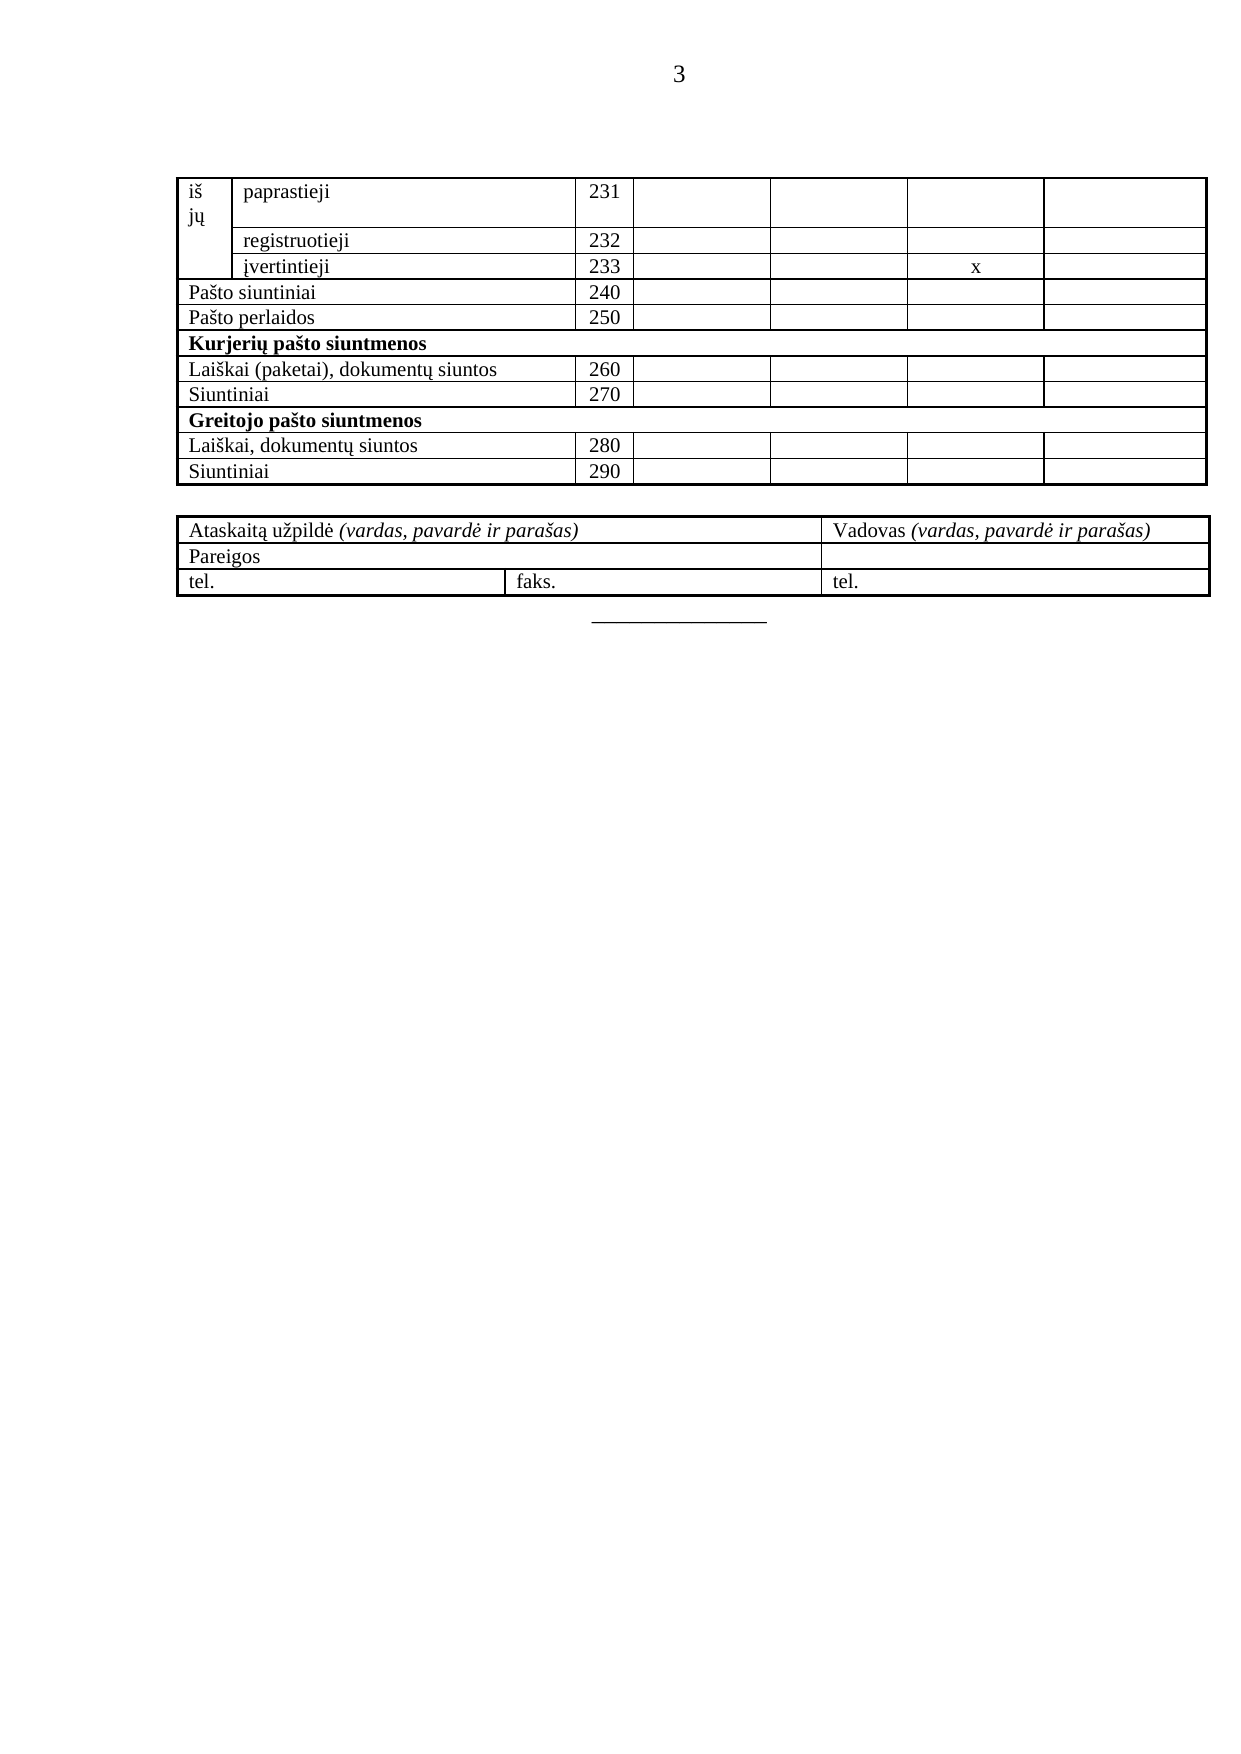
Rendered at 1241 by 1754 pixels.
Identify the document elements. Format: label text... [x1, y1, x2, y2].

table_cell Pašto perlaidos [179, 305, 575, 329]
table_cell [634, 459, 770, 483]
table_cell Laiškai, dokumentų siuntos [179, 433, 575, 457]
table_cell [908, 179, 1043, 227]
table_cell 270 [576, 382, 633, 406]
table_cell [822, 544, 1208, 568]
table_cell faks. [506, 570, 821, 593]
table_cell [1045, 382, 1205, 406]
table_cell paprastieji [233, 179, 575, 227]
table_cell 240 [576, 280, 633, 304]
table_cell [634, 433, 770, 457]
table_cell [634, 280, 770, 304]
table_cell Pareigos [179, 544, 821, 568]
table_header Ataskaitą užpildė (vardas, pavardė ir parašas) [179, 518, 821, 542]
table_cell Kurjerių pašto siuntmenos [179, 331, 1205, 355]
table_cell 250 [576, 305, 633, 329]
table_cell [1045, 433, 1205, 457]
table_cell [908, 280, 1043, 304]
table_cell Greitojo pašto siuntmenos [179, 408, 1205, 432]
table_cell [908, 459, 1043, 483]
table_cell [908, 382, 1043, 406]
table_cell [771, 305, 907, 329]
table_cell [1045, 357, 1205, 381]
table_cell [771, 254, 907, 278]
text ______________ [177, 597, 1181, 625]
table_cell 233 [576, 254, 633, 278]
table_cell [908, 433, 1043, 457]
table_cell [1045, 305, 1205, 329]
table_cell registruotieji [233, 228, 575, 252]
table_cell tel. [822, 570, 1208, 593]
table_cell [634, 254, 770, 278]
table_cell [1045, 228, 1205, 252]
table_cell [634, 228, 770, 252]
table_cell Siuntiniai [179, 382, 575, 406]
table_cell [1045, 254, 1205, 278]
table_cell [634, 382, 770, 406]
table_cell [179, 253, 231, 278]
table_cell [771, 280, 907, 304]
table_cell Laiškai (paketai), dokumentų siuntos [179, 357, 575, 381]
table_cell [771, 179, 907, 227]
table_cell [179, 227, 231, 252]
table_cell [908, 357, 1043, 381]
table_cell 280 [576, 433, 633, 457]
table_cell 290 [576, 459, 633, 483]
table_cell [1045, 179, 1205, 227]
table_cell [771, 382, 907, 406]
table_cell [771, 357, 907, 381]
table_cell 231 [576, 179, 633, 227]
table_cell Pašto siuntiniai [179, 280, 575, 304]
table_cell x [908, 254, 1043, 278]
table_cell [634, 357, 770, 381]
table_header Vadovas (vardas, pavardė ir parašas) [822, 518, 1208, 542]
table_cell [771, 459, 907, 483]
table_cell tel. [179, 570, 504, 593]
table_cell [771, 433, 907, 457]
table_cell Siuntiniai [179, 459, 575, 483]
table_cell [634, 305, 770, 329]
table_cell [634, 179, 770, 227]
table_cell [1045, 280, 1205, 304]
table_cell 260 [576, 357, 633, 381]
table_cell [771, 228, 907, 252]
table_cell [908, 228, 1043, 252]
table_cell 232 [576, 228, 633, 252]
table_cell [908, 305, 1043, 329]
table_cell [1045, 459, 1205, 483]
table_cell įvertintieji [233, 254, 575, 278]
table_cell iš jų [179, 179, 231, 227]
